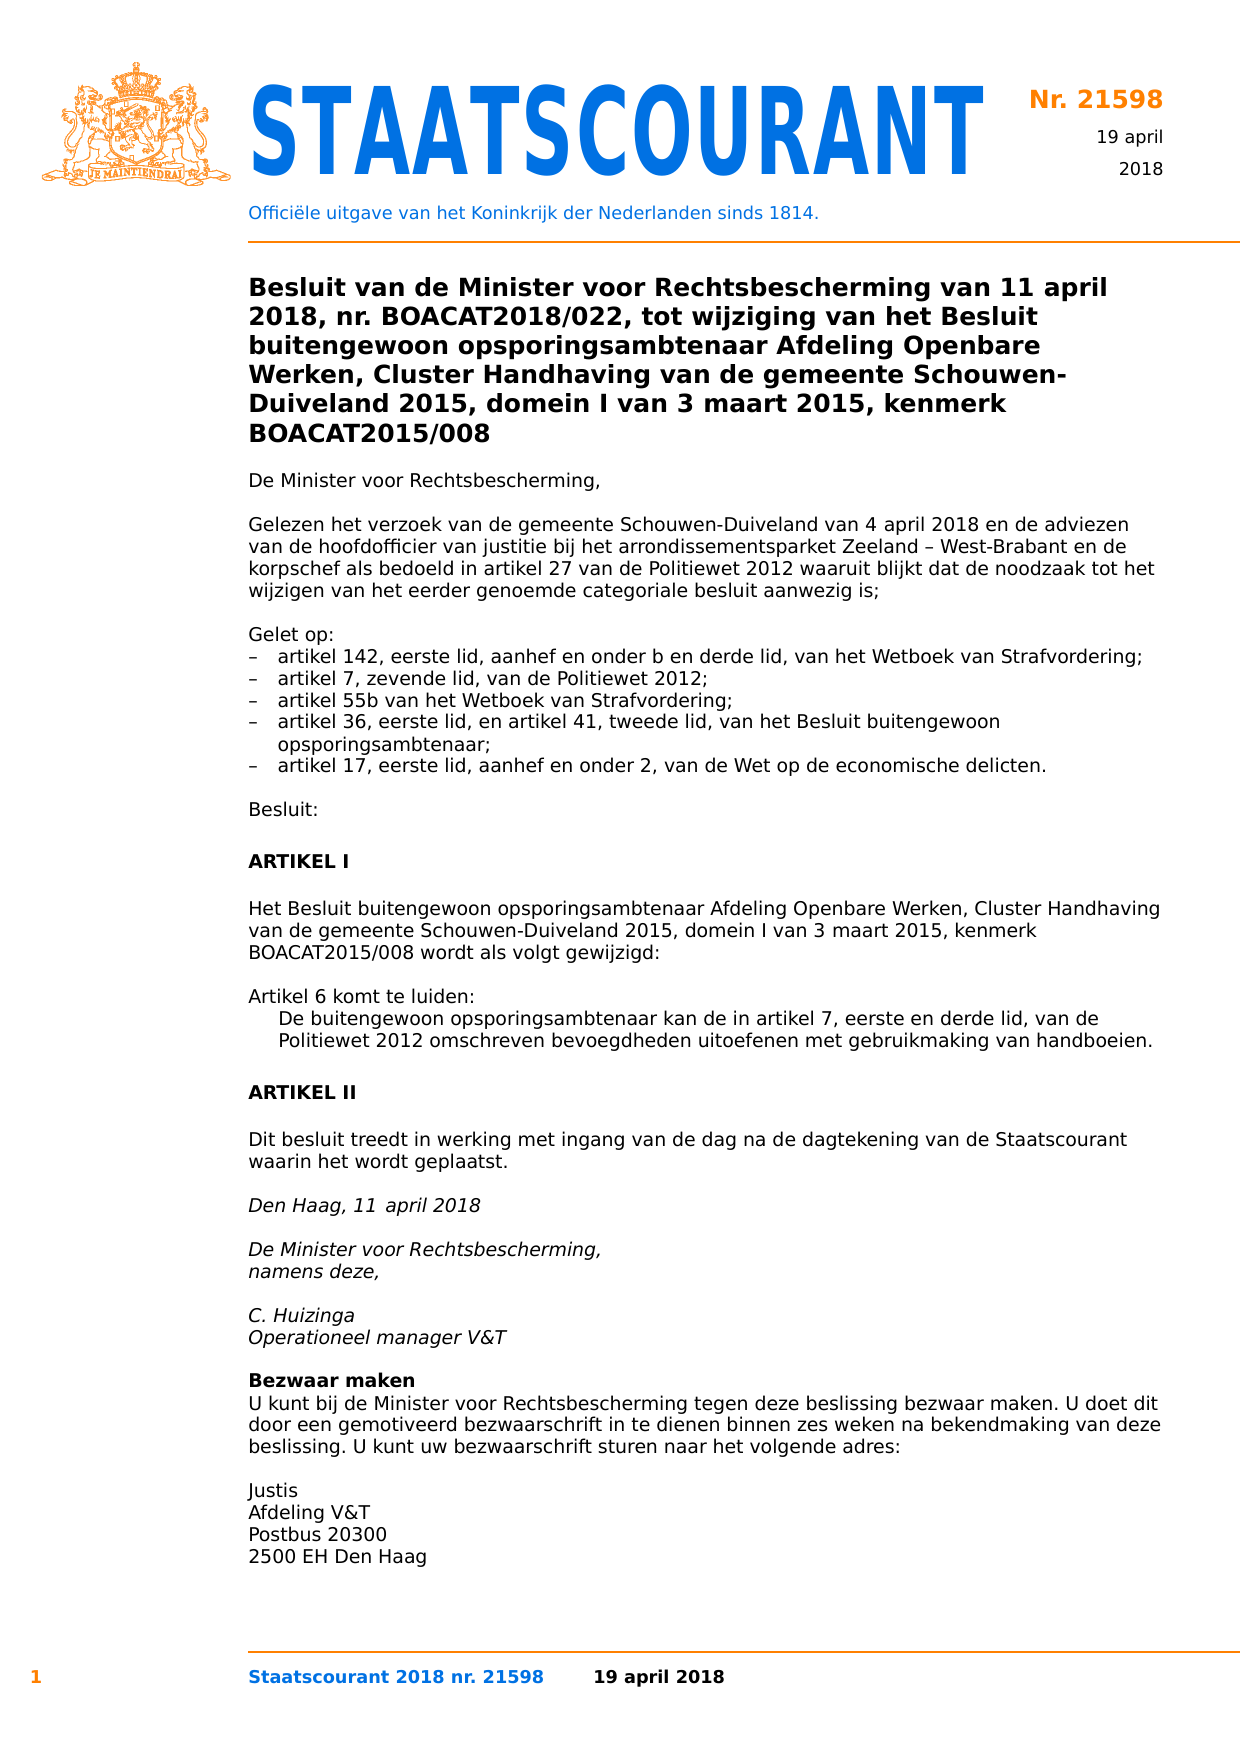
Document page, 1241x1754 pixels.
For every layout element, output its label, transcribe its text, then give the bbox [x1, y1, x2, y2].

text Besluit: [248, 799, 1163, 821]
text U kunt bij de Minister voor Rechtsbescherming tegen deze beslissing bezwaar maken. U doet dit door een gemotiveerd bezwaarschrift in te dienen binnen zes weken na bekendmaking van deze beslissing. U kunt uw bezwaarschrift sturen naar het volgende adres: [248, 1392, 1163, 1458]
text Justis [248, 1480, 1163, 1502]
picture [41, 62, 231, 186]
table_cell 2018 [998, 153, 1240, 203]
subtitle ARTIKEL II [248, 1082, 1163, 1104]
text – artikel 17, eerste lid, aanhef en onder 2, van de Wet op de economische delicten. [248, 755, 1163, 777]
table_cell Officiële uitgave van het Koninkrijk der Nederlanden sinds 1814. [248, 203, 1240, 241]
table_header STAATSCOURANT [248, 62, 998, 203]
text – artikel 142, eerste lid, aanhef en onder b en derde lid, van het Wetboek van Strafvordering; [248, 646, 1163, 667]
text – artikel 7, zevende lid, van de Politiewet 2012; [248, 667, 1163, 689]
text – artikel 55b van het Wetboek van Strafvordering; [248, 689, 1163, 711]
subtitle Besluit van de Minister voor Rechtsbescherming van 11 april 2018, nr. BOACAT2018/022, tot wijziging van het Besluit buitengewoon opsporingsambtenaar Afdeling Openbare Werken, Cluster Handhaving van de gemeente Schouwen-Duiveland 2015, domein I van 3 maart 2015, kenmerk BOACAT2015/008 [248, 273, 1163, 448]
text Afdeling V&T [248, 1502, 1163, 1524]
text Den Haag, 11 april 2018 [248, 1195, 1163, 1217]
text 2500 EH Den Haag [248, 1546, 1163, 1568]
text De Minister voor Rechtsbescherming, [248, 470, 1163, 492]
text Dit besluit treedt in werking met ingang van de dag na de dagtekening van de Staatscourant waarin het wordt geplaatst. [248, 1129, 1163, 1173]
text Bezwaar maken [248, 1370, 1163, 1392]
text – artikel 36, eerste lid, en artikel 41, tweede lid, van het Besluit buitengewoon opsporingsambtenaar; [248, 711, 1163, 755]
text Postbus 20300 [248, 1524, 1163, 1546]
table_header [25, 62, 248, 241]
subtitle ARTIKEL I [248, 851, 1163, 873]
text De Minister voor Rechtsbescherming, namens deze, C. Huizinga Operationeel manager V&T [248, 1239, 1163, 1348]
text De buitengewoon opsporingsambtenaar kan de in artikel 7, eerste en derde lid, van de Politiewet 2012 omschreven bevoegdheden uitoefenen met gebruikmaking van handboeien. [278, 1008, 1163, 1052]
text Gelet op: [248, 623, 1163, 646]
table_header Nr. 21598 [998, 62, 1240, 121]
text Het Besluit buitengewoon opsporingsambtenaar Afdeling Openbare Werken, Cluster Handhaving van de gemeente Schouwen-Duiveland 2015, domein I van 3 maart 2015, kenmerk BOACAT2015/008 wordt als volgt gewijzigd: [248, 898, 1163, 964]
text Artikel 6 komt te luiden: [248, 986, 1163, 1008]
table_cell 19 april [998, 121, 1240, 153]
text Gelezen het verzoek van de gemeente Schouwen-Duiveland van 4 april 2018 en de adviezen van de hoofdofficier van justitie bij het arrondissementsparket Zeeland – West-Brabant en de korpschef als bedoeld in artikel 27 van de Politiewet 2012 waaruit blijkt dat de noodzaak tot het wijzigen van het eerder genoemde categoriale besluit aanwezig is; [248, 514, 1163, 602]
